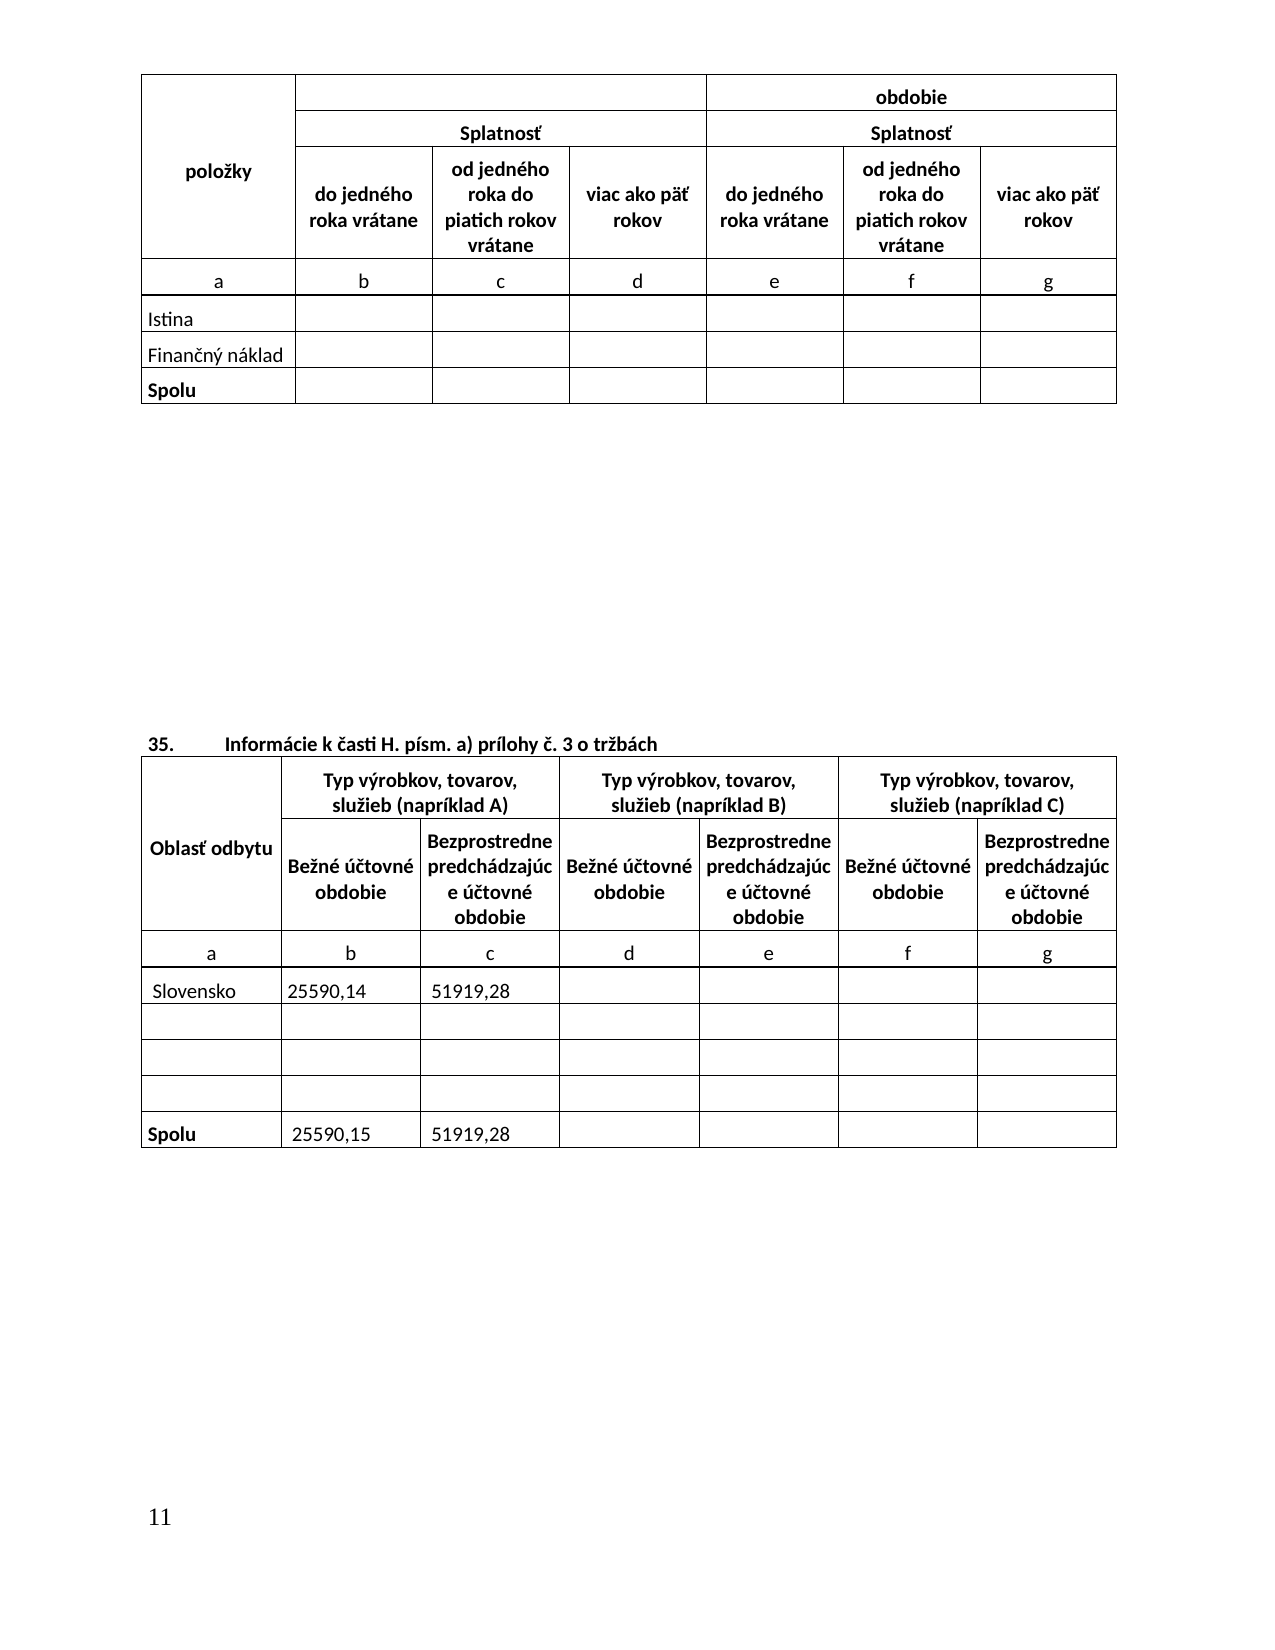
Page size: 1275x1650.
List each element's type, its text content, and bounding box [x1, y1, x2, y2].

table_cell [560, 1004, 699, 1039]
table_cell Splatnosť [296, 111, 706, 146]
table_cell Spolu [142, 368, 295, 403]
table_cell [839, 1040, 977, 1075]
table_cell [296, 296, 432, 331]
table_header Typ výrobkov, tovarov, služieb (napríklad B) [560, 757, 838, 818]
table_cell [978, 1112, 1116, 1147]
table_cell Istina [142, 296, 295, 331]
table_cell [839, 1112, 977, 1147]
table_header Oblasť odbytu [142, 757, 281, 930]
table_cell Bezprostredne predchádzajúce účtovné obdobie [700, 819, 838, 930]
table_cell g [981, 259, 1116, 294]
table_cell Bežné účtovné obdobie [560, 819, 699, 930]
table_cell [282, 1076, 420, 1111]
table_cell a [142, 931, 281, 966]
table_cell [142, 1004, 281, 1039]
table_cell [570, 332, 706, 367]
table_cell Bezprostredne predchádzajúce účtovné obdobie [421, 819, 559, 930]
table_cell Spolu [142, 1112, 281, 1147]
table_cell [978, 1076, 1116, 1111]
table_cell e [707, 259, 843, 294]
table_cell [700, 1040, 838, 1075]
table_cell f [839, 931, 977, 966]
table_cell [433, 332, 569, 367]
table_cell [570, 296, 706, 331]
table_cell d [570, 259, 706, 294]
table_cell [844, 296, 980, 331]
table_cell [433, 368, 569, 403]
table_cell [433, 296, 569, 331]
table_cell [700, 1076, 838, 1111]
table_cell [839, 1076, 977, 1111]
table_cell [282, 1004, 420, 1039]
table_cell do jedného roka vrátane [707, 147, 843, 258]
table_cell [981, 368, 1116, 403]
table_cell [570, 368, 706, 403]
table_cell [421, 1076, 559, 1111]
table_cell e [700, 931, 838, 966]
table_cell [560, 1112, 699, 1147]
table_cell [421, 1004, 559, 1039]
table_cell [700, 1112, 838, 1147]
table_header [296, 75, 706, 110]
table_cell od jedného roka do piatich rokov vrátane [844, 147, 980, 258]
table_cell [282, 1040, 420, 1075]
table_cell [844, 368, 980, 403]
table_cell [700, 1004, 838, 1039]
table_cell [844, 332, 980, 367]
table_header Typ výrobkov, tovarov, služieb (napríklad C) [839, 757, 1116, 818]
table_cell [142, 1076, 281, 1111]
table_cell [978, 1004, 1116, 1039]
table_cell Splatnosť [707, 111, 1116, 146]
table_cell [142, 1040, 281, 1075]
table_cell [707, 368, 843, 403]
table_cell [700, 968, 838, 1003]
text 35. Informácie k časti H. písm. a) prílohy č. 3 o tržbách [148, 727, 1127, 756]
table_header položky [142, 75, 295, 258]
table_cell [978, 968, 1116, 1003]
table_cell Finančný náklad [142, 332, 295, 367]
table_cell [707, 296, 843, 331]
table_cell [981, 296, 1116, 331]
table_cell [560, 1040, 699, 1075]
table_cell 25590,14 [282, 968, 420, 1003]
table_cell b [296, 259, 432, 294]
table_cell [839, 1004, 977, 1039]
table_cell Bezprostredne predchádzajúce účtovné obdobie [978, 819, 1116, 930]
table_header Typ výrobkov, tovarov, služieb (napríklad A) [282, 757, 559, 818]
table_cell d [560, 931, 699, 966]
table_cell c [421, 931, 559, 966]
table_cell [560, 1076, 699, 1111]
table_header obdobie [707, 75, 1116, 110]
table_cell Slovensko [142, 968, 281, 1003]
table_cell viac ako päť rokov [981, 147, 1116, 258]
table_cell [560, 968, 699, 1003]
table_cell [707, 332, 843, 367]
table_cell 51919,28 [421, 968, 559, 1003]
table_cell 25590,15 [282, 1112, 420, 1147]
table_cell c [433, 259, 569, 294]
table_cell [839, 968, 977, 1003]
table_cell viac ako päť rokov [570, 147, 706, 258]
table_cell [296, 332, 432, 367]
table_cell do jedného roka vrátane [296, 147, 432, 258]
table_cell Bežné účtovné obdobie [839, 819, 977, 930]
table_cell g [978, 931, 1116, 966]
table_cell [421, 1040, 559, 1075]
table_cell f [844, 259, 980, 294]
table_cell b [282, 931, 420, 966]
table_cell Bežné účtovné obdobie [282, 819, 420, 930]
table_cell od jedného roka do piatich rokov vrátane [433, 147, 569, 258]
table_cell [981, 332, 1116, 367]
table_cell [296, 368, 432, 403]
table_cell a [142, 259, 295, 294]
table_cell [978, 1040, 1116, 1075]
table_cell 51919,28 [421, 1112, 559, 1147]
